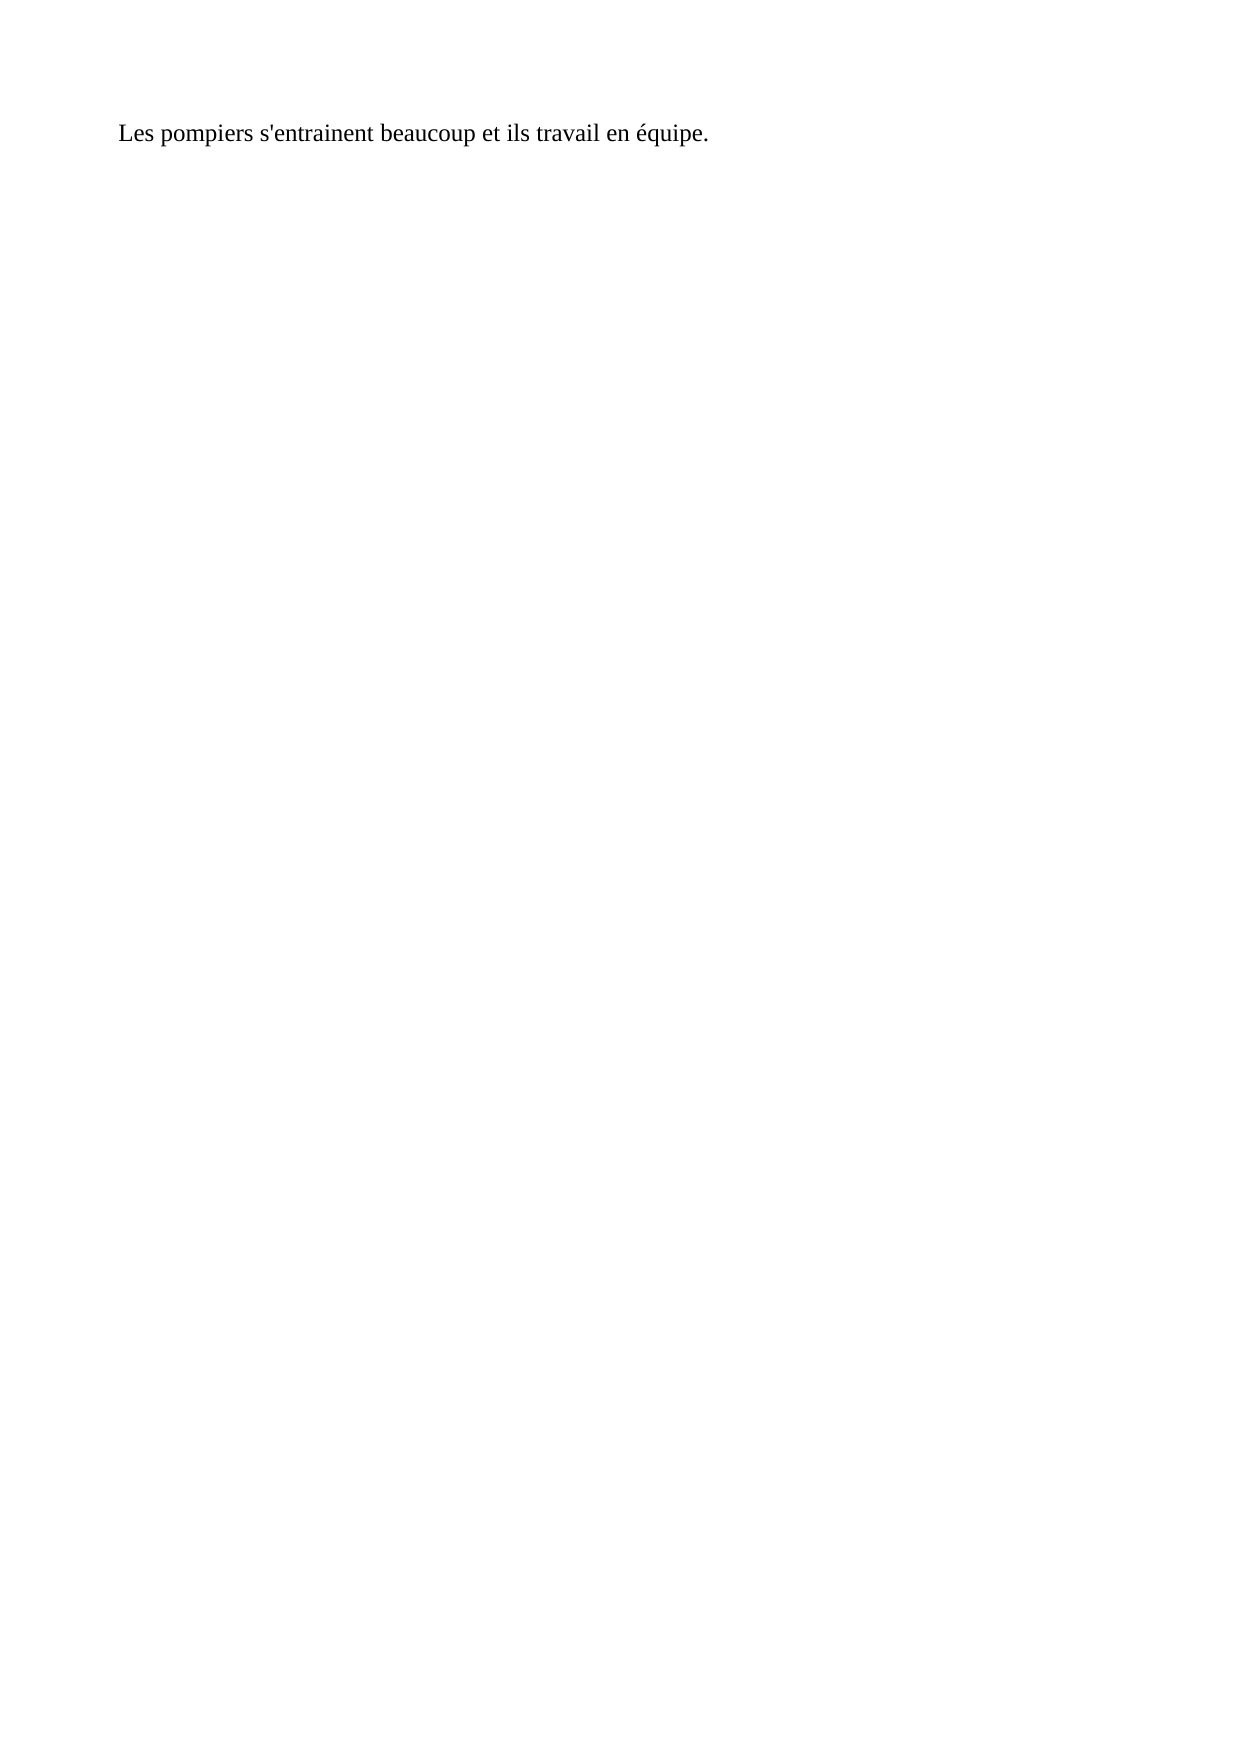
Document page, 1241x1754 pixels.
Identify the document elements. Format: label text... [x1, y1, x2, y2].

text Les pompiers s'entrainent beaucoup et ils travail en équipe. [118, 118, 1122, 147]
